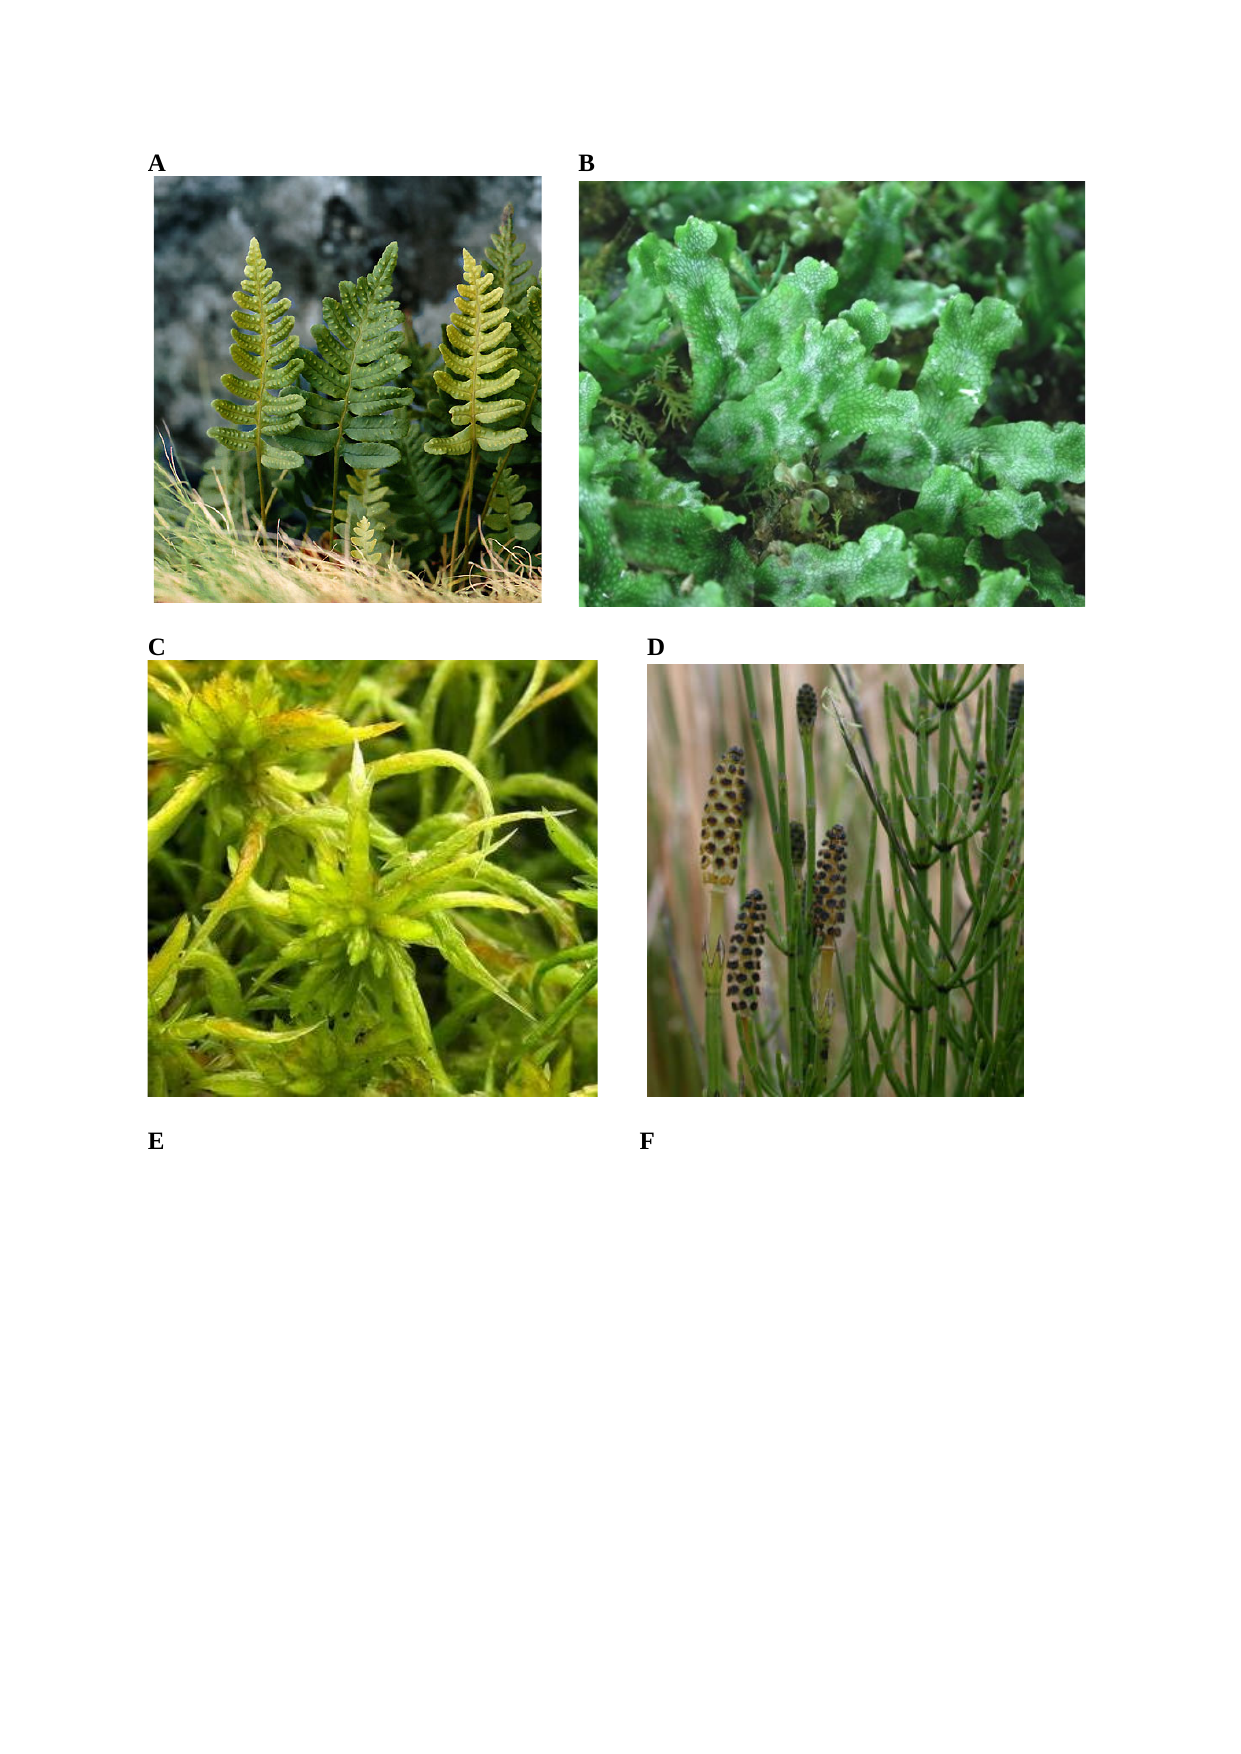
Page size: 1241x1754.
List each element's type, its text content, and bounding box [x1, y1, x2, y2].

text A B [148, 148, 1093, 176]
text C D [148, 632, 1093, 661]
text E F [148, 1126, 1093, 1154]
picture [578, 181, 1086, 607]
picture [153, 176, 542, 603]
picture [147, 660, 598, 1097]
picture [647, 664, 1024, 1097]
